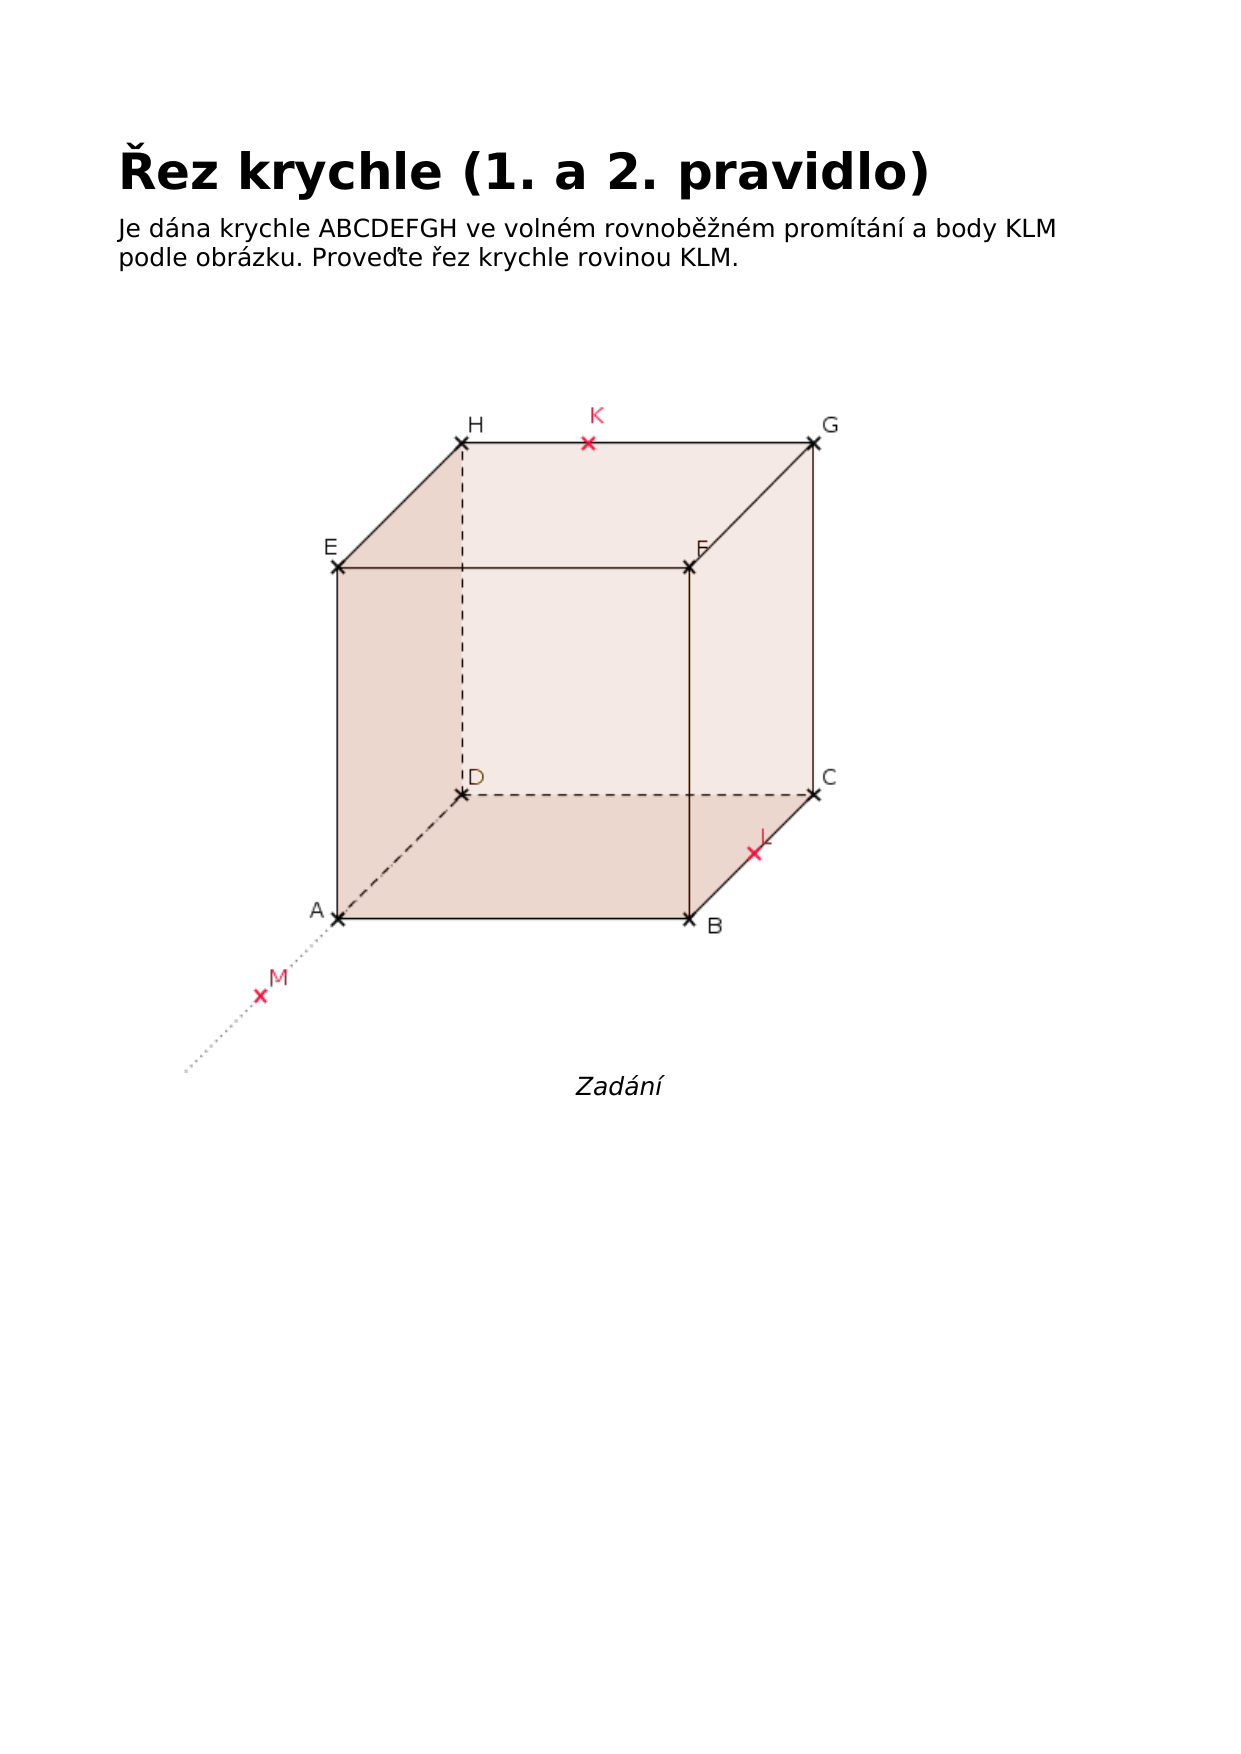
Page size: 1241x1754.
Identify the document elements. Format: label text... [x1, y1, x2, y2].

picture [127, 284, 1113, 1073]
text Je dána krychle ABCDEFGH ve volném rovnoběžném promítání a body KLM podle obrázku. Proveďte řez krychle rovinou KLM. [118, 214, 1122, 272]
subtitle Řez krychle (1. a 2. pravidlo) [118, 143, 1122, 201]
text Zadání [128, 1073, 1112, 1101]
